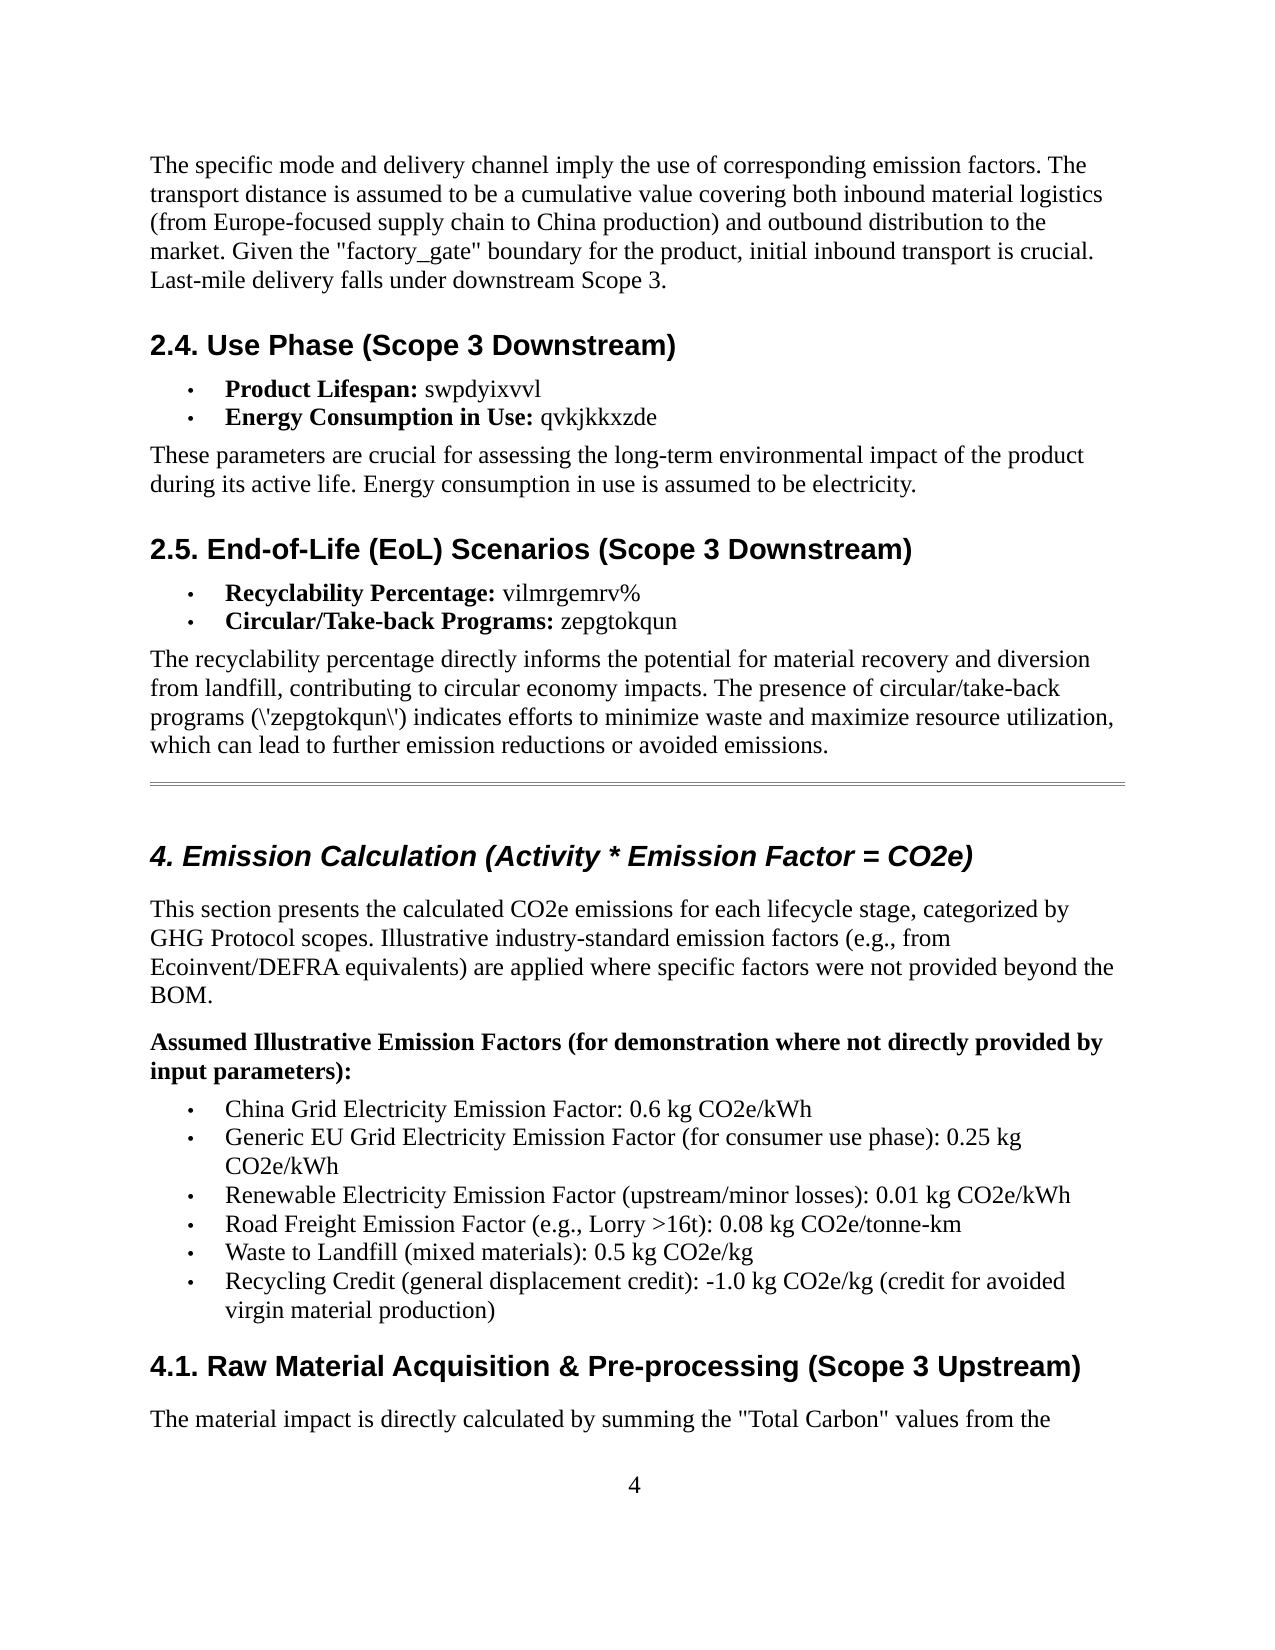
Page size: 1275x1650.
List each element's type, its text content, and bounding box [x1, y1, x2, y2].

list Generic EU Grid Electricity Emission Factor (for consumer use phase): 0.25 kg CO2e/kWh [187, 1122, 1125, 1180]
subtitle 2.4. Use Phase (Scope 3 Downstream) [150, 328, 1125, 361]
list Recycling Credit (general displacement credit): -1.0 kg CO2e/kg (credit for avoided virgin material production) [187, 1266, 1125, 1324]
list Renewable Electricity Emission Factor (upstream/minor losses): 0.01 kg CO2e/kWh [187, 1180, 1125, 1209]
subtitle 4. Emission Calculation (Activity * Emission Factor = CO2e) [150, 839, 1125, 873]
text The recyclability percentage directly informs the potential for material recovery and diversion from landfill, contributing to circular economy impacts. The presence of circular/take-back programs (\'zepgtokqun\') indicates efforts to minimize waste and maximize resource utilization, which can lead to further emission reductions or avoided emissions. [150, 644, 1125, 759]
list Recyclability Percentage: vilmrgemrv% [187, 578, 1125, 606]
text These parameters are crucial for assessing the long-term environmental impact of the product during its active life. Energy consumption in use is assumed to be electricity. [150, 440, 1125, 498]
list Circular/Take-back Programs: zepgtokqun [187, 606, 1125, 635]
subtitle 4.1. Raw Material Acquisition & Pre-processing (Scope 3 Upstream) [150, 1349, 1125, 1382]
list Waste to Landfill (mixed materials): 0.5 kg CO2e/kg [187, 1237, 1125, 1266]
text Assumed Illustrative Emission Factors (for demonstration where not directly provided by input parameters): [150, 1027, 1125, 1085]
text This section presents the calculated CO2e emissions for each lifecycle stage, categorized by GHG Protocol scopes. Illustrative industry-standard emission factors (e.g., from Ecoinvent/DEFRA equivalents) are applied where specific factors were not provided beyond the BOM. [150, 894, 1125, 1009]
list Energy Consumption in Use: qvkjkkxzde [187, 402, 1125, 431]
text The material impact is directly calculated by summing the "Total Carbon" values from the [150, 1404, 1125, 1432]
list China Grid Electricity Emission Factor: 0.6 kg CO2e/kWh [187, 1094, 1125, 1122]
list Road Freight Emission Factor (e.g., Lorry >16t): 0.08 kg CO2e/tonne-km [187, 1209, 1125, 1237]
text The specific mode and delivery channel imply the use of corresponding emission factors. The transport distance is assumed to be a cumulative value covering both inbound material logistics (from Europe-focused supply chain to China production) and outbound distribution to the market. Given the "factory_gate" boundary for the product, initial inbound transport is crucial. Last-mile delivery falls under downstream Scope 3. [150, 150, 1125, 294]
subtitle 2.5. End-of-Life (EoL) Scenarios (Scope 3 Downstream) [150, 532, 1125, 565]
list Product Lifespan: swpdyixvvl [187, 374, 1125, 402]
